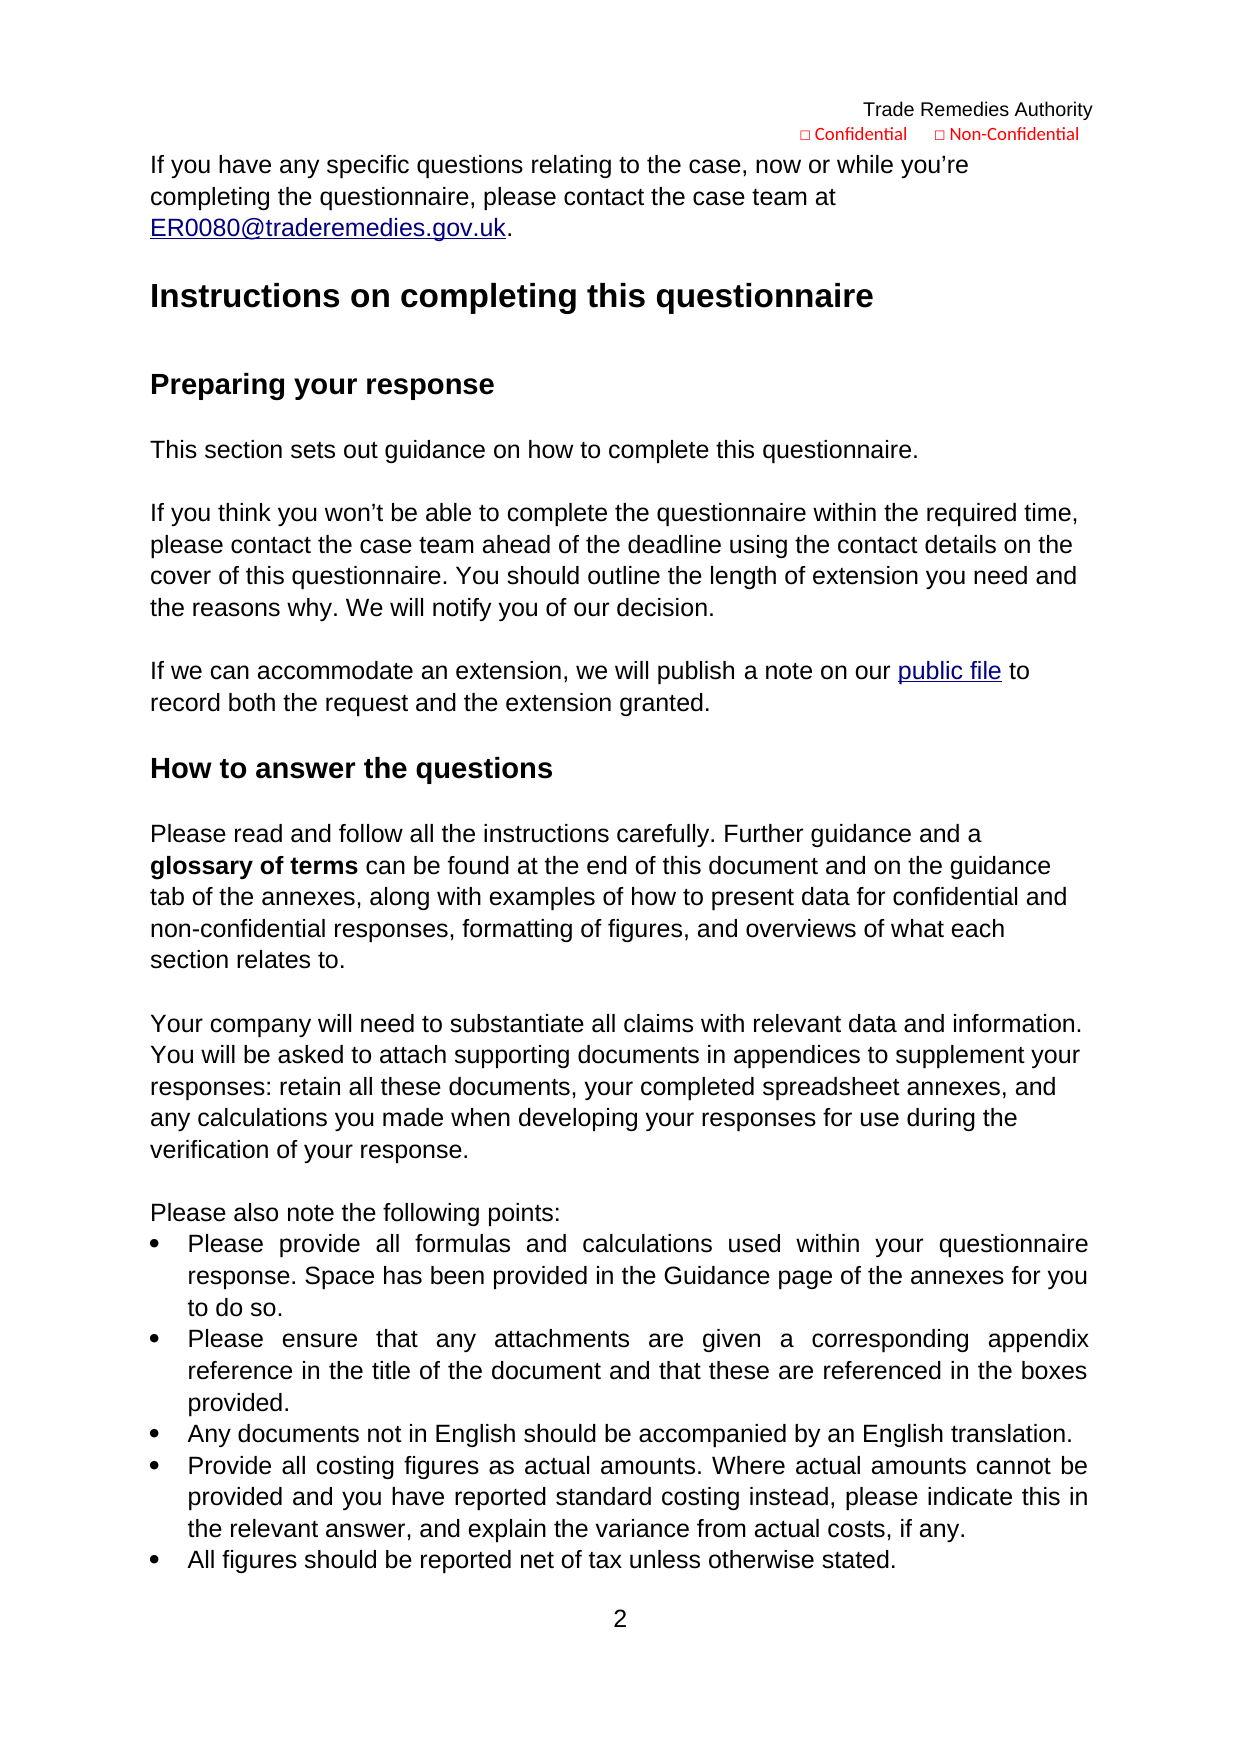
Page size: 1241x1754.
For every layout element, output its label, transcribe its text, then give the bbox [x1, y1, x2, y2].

text How to answer the questions [150, 751, 1090, 784]
text Your company will need to substantiate all claims with relevant data and information. You will be asked to attach supporting documents in appendices to supplement your responses: retain all these documents, your completed spreadsheet annexes, and any calculations you made when developing your responses for use during the verification of your response. [150, 1008, 1090, 1163]
subtitle Instructions on completing this questionnaire [150, 276, 1090, 315]
text Please also note the following points: [150, 1198, 1090, 1227]
list Any documents not in English should be accompanied by an English translation. [150, 1419, 1090, 1448]
text If you think you won’t be able to complete the questionnaire within the required time, please contact the case team ahead of the deadline using the contact details on the cover of this questionnaire. You should outline the length of extension you need and the reasons why. We will notify you of our decision. [150, 498, 1090, 622]
text Preparing your response [150, 367, 1090, 400]
list Please ensure that any attachments are given a corresponding appendix reference in the title of the document and that these are referenced in the boxes provided. [150, 1324, 1090, 1416]
text This section sets out guidance on how to complete this questionnaire. [150, 435, 1090, 464]
text Please read and follow all the instructions carefully. Further guidance and a glossary of terms can be found at the end of this document and on the guidance tab of the annexes, along with examples of how to present data for confidential and non-confidential responses, formatting of figures, and overviews of what each section relates to. [150, 819, 1090, 974]
text If we can accommodate an extension, we will publish a note on our public file to record both the request and the extension granted. [150, 656, 1090, 716]
text If you have any specific questions relating to the case, now or while you’re completing the questionnaire, please contact the case team at ER0080@traderemedies.gov.uk. [150, 150, 1090, 242]
list Provide all costing figures as actual amounts. Where actual amounts cannot be provided and you have reported standard costing instead, please indicate this in the relevant answer, and explain the variance from actual costs, if any. [150, 1451, 1090, 1543]
list All figures should be reported net of tax unless otherwise stated. [150, 1546, 1090, 1574]
list Please provide all formulas and calculations used within your questionnaire response. Space has been provided in the Guidance page of the annexes for you to do so. [150, 1229, 1090, 1321]
